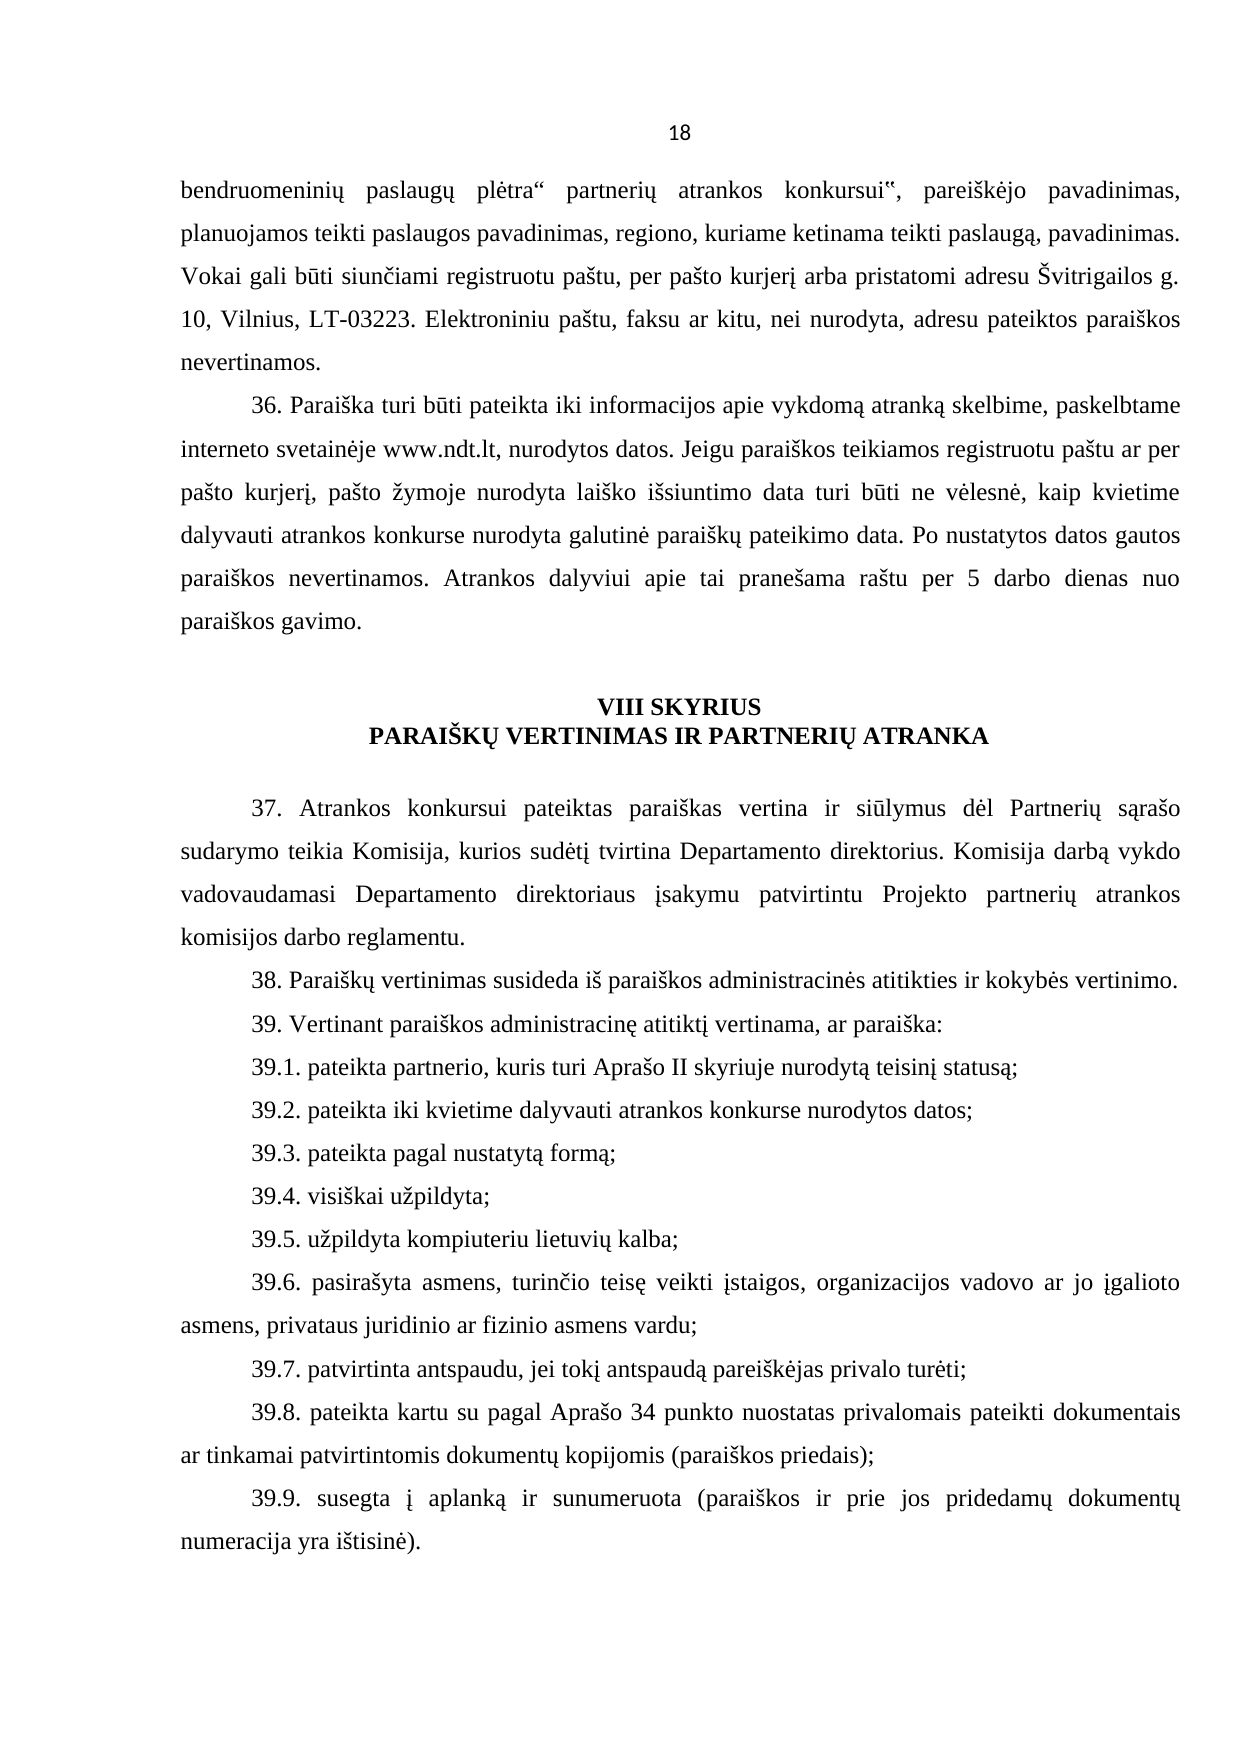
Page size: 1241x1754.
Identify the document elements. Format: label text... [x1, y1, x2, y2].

text bendruomeninių paslaugų plėtra“ partnerių atrankos konkursui‟, pareiškėjo pavadinimas, planuojamos teikti paslaugos pavadinimas, regiono, kuriame ketinama teikti paslaugą, pavadinimas. Vokai gali būti siunčiami registruotu paštu, per pašto kurjerį arba pristatomi adresu Švitrigailos g. 10, Vilnius, LT-03223. Elektroniniu paštu, faksu ar kitu, nei nurodyta, adresu pateiktos paraiškos nevertinamos. [180, 175, 1181, 376]
text 39.5. užpildyta kompiuteriu lietuvių kalba; [180, 1224, 1181, 1253]
text 37. Atrankos konkursui pateiktas paraiškas vertina ir siūlymus dėl Partnerių sąrašo sudarymo teikia Komisija, kurios sudėtį tvirtina Departamento direktorius. Komisija darbą vykdo vadovaudamasi Departamento direktoriaus įsakymu patvirtintu Projekto partnerių atrankos komisijos darbo reglamentu. [180, 793, 1181, 951]
text 39.8. pateikta kartu su pagal Aprašo 34 punkto nuostatas privalomais pateikti dokumentais ar tinkamai patvirtintomis dokumentų kopijomis (paraiškos priedais); [180, 1397, 1181, 1469]
text 39.6. pasirašyta asmens, turinčio teisę veikti įstaigos, organizacijos vadovo ar jo įgalioto asmens, privataus juridinio ar fizinio asmens vardu; [180, 1267, 1181, 1339]
text 38. Paraiškų vertinimas susideda iš paraiškos administracinės atitikties ir kokybės vertinimo. [180, 966, 1181, 994]
text PARAIŠKŲ VERTINIMAS IR PARTNERIŲ ATRANKA [177, 721, 1181, 750]
text VIII SKYRIUS [177, 692, 1181, 721]
text 39.9. susegta į aplanką ir sunumeruota (paraiškos ir prie jos pridedamų dokumentų numeracija yra ištisinė). [180, 1483, 1181, 1555]
text 39.4. visiškai užpildyta; [180, 1181, 1181, 1210]
text 39.3. pateikta pagal nustatytą formą; [180, 1138, 1181, 1167]
text 39.7. patvirtinta antspaudu, jei tokį antspaudą pareiškėjas privalo turėti; [180, 1354, 1181, 1382]
text 39.1. pateikta partnerio, kuris turi Aprašo II skyriuje nurodytą teisinį statusą; [180, 1052, 1181, 1081]
text 39.2. pateikta iki kvietime dalyvauti atrankos konkurse nurodytos datos; [180, 1095, 1181, 1124]
text 39. Vertinant paraiškos administracinę atitiktį vertinama, ar paraiška: [180, 1009, 1181, 1037]
text 36. Paraiška turi būti pateikta iki informacijos apie vykdomą atranką skelbime, paskelbtame interneto svetainėje www.ndt.lt, nurodytos datos. Jeigu paraiškos teikiamos registruotu paštu ar per pašto kurjerį, pašto žymoje nurodyta laiško išsiuntimo data turi būti ne vėlesnė, kaip kvietime dalyvauti atrankos konkurse nurodyta galutinė paraiškų pateikimo data. Po nustatytos datos gautos paraiškos nevertinamos. Atrankos dalyviui apie tai pranešama raštu per 5 darbo dienas nuo paraiškos gavimo. [180, 391, 1181, 635]
